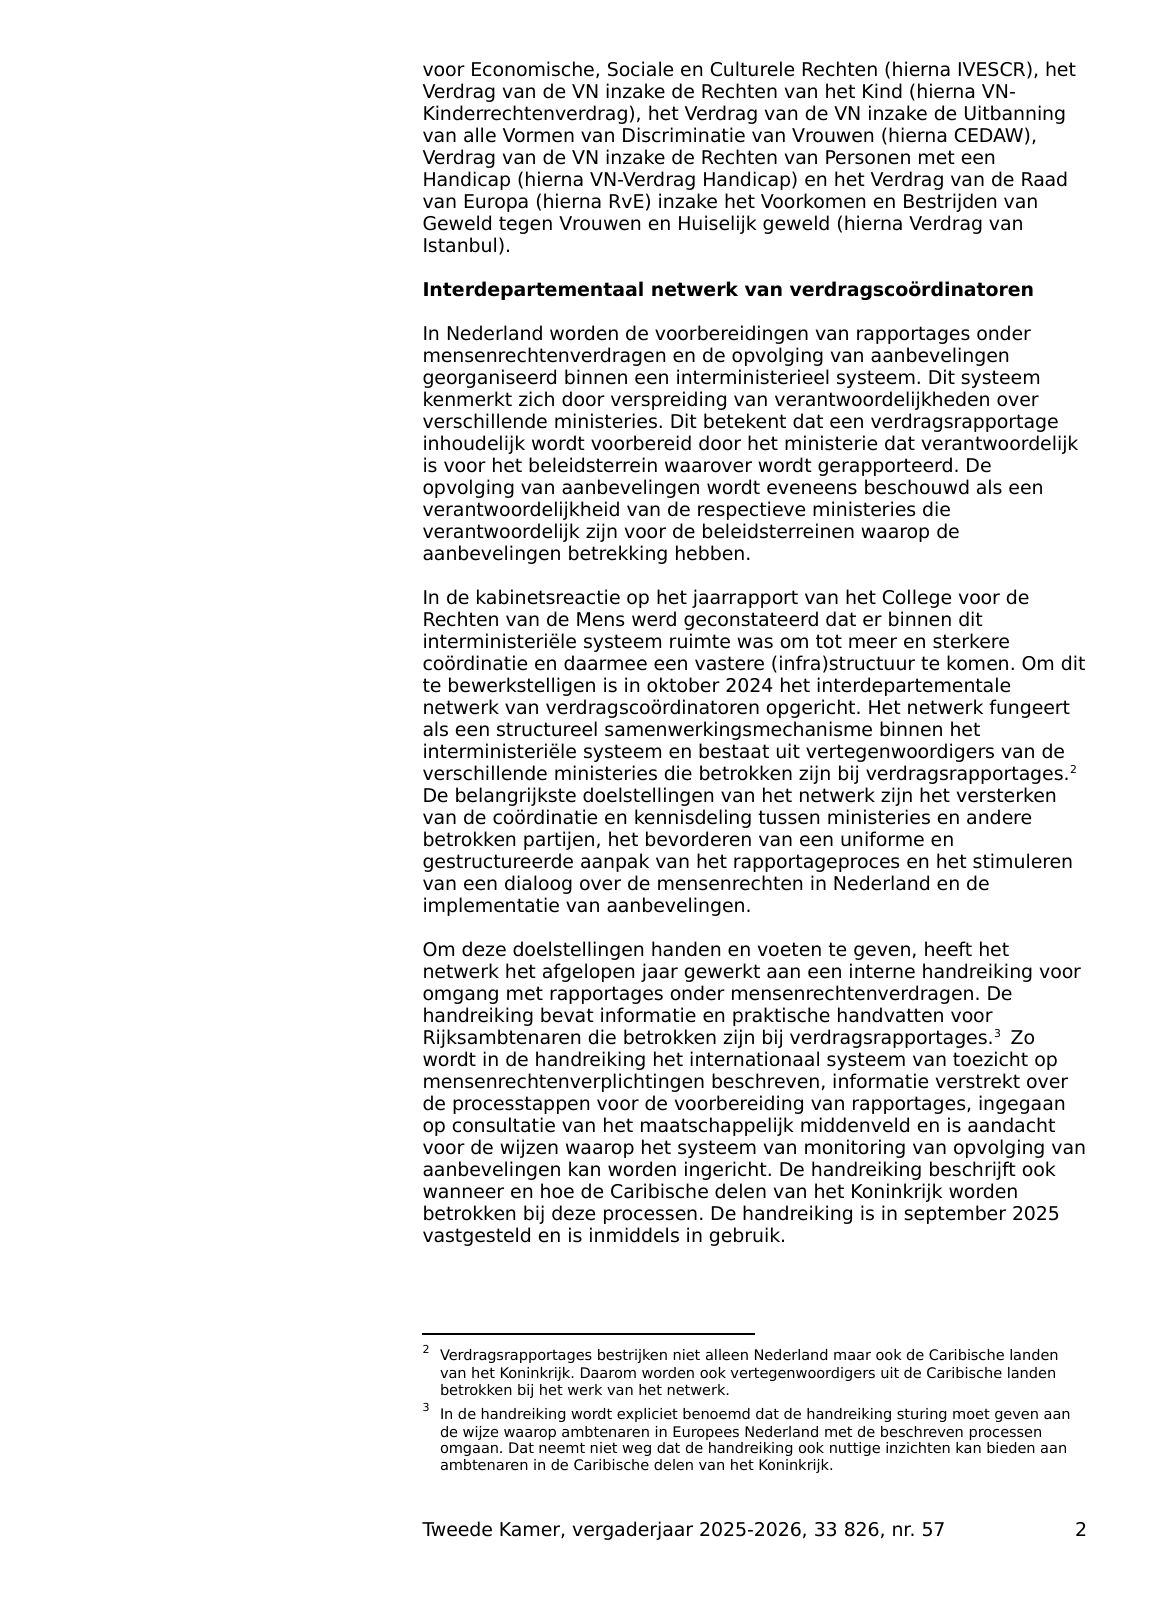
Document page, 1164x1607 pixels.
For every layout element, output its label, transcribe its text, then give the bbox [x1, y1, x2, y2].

text voor Economische, Sociale en Culturele Rechten (hierna IVESCR), het Verdrag van de VN inzake de Rechten van het Kind (hierna VN-Kinderrechtenverdrag), het Verdrag van de VN inzake de Uitbanning van alle Vormen van Discriminatie van Vrouwen (hierna CEDAW), Verdrag van de VN inzake de Rechten van Personen met een Handicap (hierna VN-Verdrag Handicap) en het Verdrag van de Raad van Europa (hierna RvE) inzake het Voorkomen en Bestrijden van Geweld tegen Vrouwen en Huiselijk geweld (hierna Verdrag van Istanbul). [422, 59, 1087, 257]
text In de kabinetsreactie op het jaarrapport van het College voor de Rechten van de Mens werd geconstateerd dat er binnen dit interministeriële systeem ruimte was om tot meer en sterkere coördinatie en daarmee een vastere (infra)structuur te komen. Om dit te bewerkstelligen is in oktober 2024 het interdepartementale netwerk van verdragscoördinatoren opgericht. Het netwerk fungeert als een structureel samenwerkingsmechanisme binnen het interministeriële systeem en bestaat uit vertegenwoordigers van de verschillende ministeries die betrokken zijn bij verdragsrapportages. De belangrijkste doelstellingen van het netwerk zijn het versterken van de coördinatie en kennisdeling tussen ministeries en andere betrokken partijen, het bevorderen van een uniforme en gestructureerde aanpak van het rapportageproces en het stimuleren van een dialoog over de mensenrechten in Nederland en de implementatie van aanbevelingen. [422, 587, 1087, 917]
text In de handreiking wordt expliciet benoemd dat de handreiking sturing moet geven aan de wijze waarop ambtenaren in Europees Nederland met de beschreven processen omgaan. Dat neemt niet weg dat de handreiking ook nuttige inzichten kan bieden aan ambtenaren in de Caribische delen van het Koninkrijk. [422, 1402, 1087, 1474]
text Verdragsrapportages bestrijken niet alleen Nederland maar ook de Caribische landen van het Koninkrijk. Daarom worden ook vertegenwoordigers uit de Caribische landen betrokken bij het werk van het netwerk. [422, 1343, 1087, 1399]
text Om deze doelstellingen handen en voeten te geven, heeft het netwerk het afgelopen jaar gewerkt aan een interne handreiking voor omgang met rapportages onder mensenrechtenverdragen. De handreiking bevat informatie en praktische handvatten voor Rijksambtenaren die betrokken zijn bij verdragsrapportages. Zo wordt in de handreiking het internationaal systeem van toezicht op mensenrechtenverplichtingen beschreven, informatie verstrekt over de processtappen voor de voorbereiding van rapportages, ingegaan op consultatie van het maatschappelijk middenveld en is aandacht voor de wijzen waarop het systeem van monitoring van opvolging van aanbevelingen kan worden ingericht. De handreiking beschrijft ook wanneer en hoe de Caribische delen van het Koninkrijk worden betrokken bij deze processen. De handreiking is in september 2025 vastgesteld en is inmiddels in gebruik. [422, 939, 1087, 1247]
text In Nederland worden de voorbereidingen van rapportages onder mensenrechtenverdragen en de opvolging van aanbevelingen georganiseerd binnen een interministerieel systeem. Dit systeem kenmerkt zich door verspreiding van verantwoordelijkheden over verschillende ministeries. Dit betekent dat een verdragsrapportage inhoudelijk wordt voorbereid door het ministerie dat verantwoordelijk is voor het beleidsterrein waarover wordt gerapporteerd. De opvolging van aanbevelingen wordt eveneens beschouwd als een verantwoordelijkheid van de respectieve ministeries die verantwoordelijk zijn voor de beleidsterreinen waarop de aanbevelingen betrekking hebben. [422, 323, 1087, 565]
subtitle Interdepartementaal netwerk van verdragscoördinatoren [422, 279, 1087, 301]
